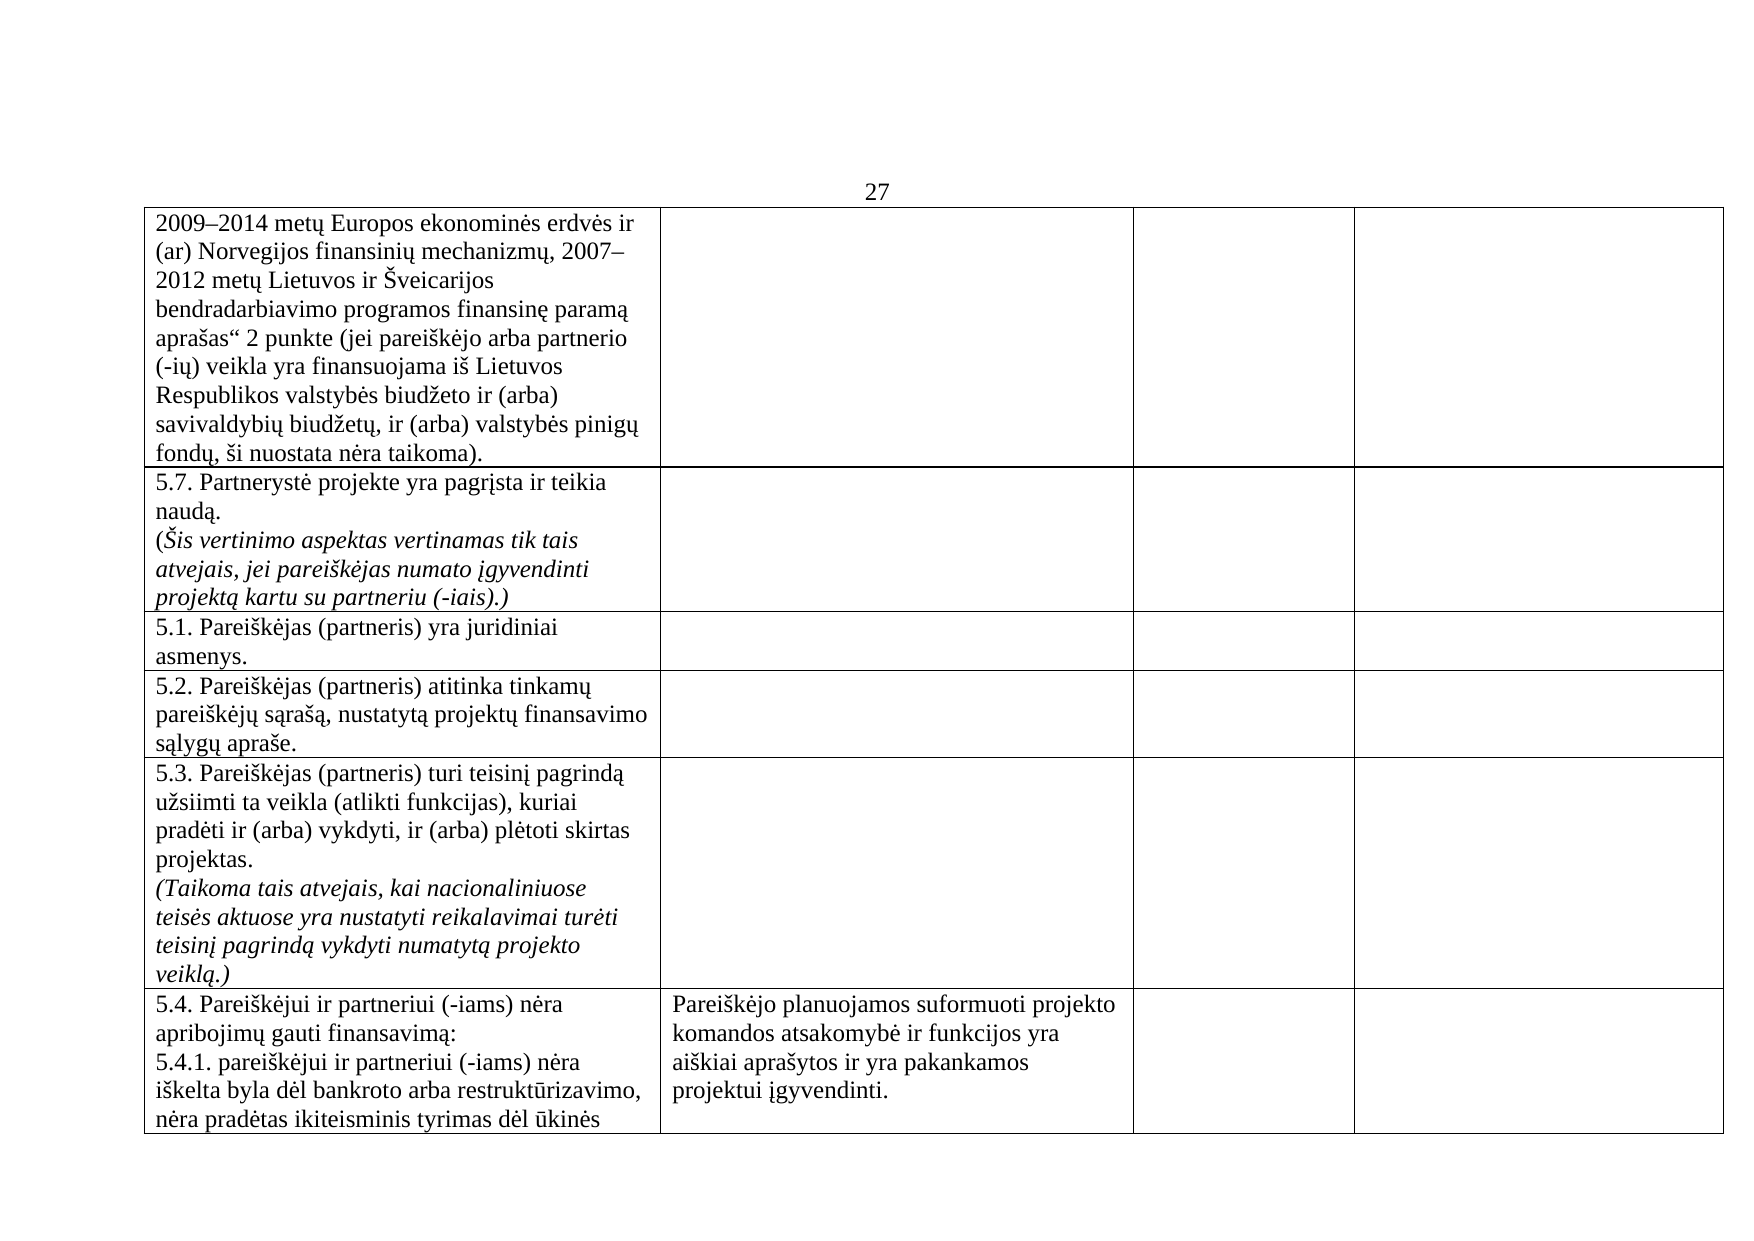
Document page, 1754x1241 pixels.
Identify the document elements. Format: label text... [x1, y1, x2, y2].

table_cell 5.2. Pareiškėjas (partneris) atitinka tinkamų pareiškėjų sąrašą, nustatytą projektų finansavimo sąlygų apraše. [145, 671, 660, 757]
table_cell [1134, 758, 1354, 988]
table_cell 5.7. Partnerystė projekte yra pagrįsta ir teikia naudą. (Šis vertinimo aspektas vertinamas tik tais atvejais, jei pareiškėjas numato įgyvendinti projektą kartu su partneriu (-iais).) [145, 468, 660, 611]
table_cell [1355, 208, 1723, 466]
table_cell [1355, 612, 1723, 670]
table_cell [1355, 989, 1723, 1133]
table_cell [1355, 468, 1723, 611]
table_cell Pareiškėjo planuojamos suformuoti projekto komandos atsakomybė ir funkcijos yra aiškiai aprašytos ir yra pakankamos projektui įgyvendinti. [661, 989, 1133, 1133]
table_cell [661, 468, 1133, 611]
table_cell 5.4. Pareiškėjui ir partneriui (-iams) nėra apribojimų gauti finansavimą: 5.4.1. pareiškėjui ir partneriui (-iams) nėra iškelta byla dėl bankroto arba restruktūrizavimo, nėra pradėtas ikiteisminis tyrimas dėl ūkinės [145, 989, 660, 1133]
table_cell [661, 758, 1133, 988]
table_cell 5.1. Pareiškėjas (partneris) yra juridiniai asmenys. [145, 612, 660, 670]
table_cell [661, 612, 1133, 670]
table_cell [1134, 989, 1354, 1133]
table_cell [1134, 208, 1354, 466]
table_cell 5.3. Pareiškėjas (partneris) turi teisinį pagrindą užsiimti ta veikla (atlikti funkcijas), kuriai pradėti ir (arba) vykdyti, ir (arba) plėtoti skirtas projektas. (Taikoma tais atvejais, kai nacionaliniuose teisės aktuose yra nustatyti reikalavimai turėti teisinį pagrindą vykdyti numatytą projekto veiklą.) [145, 758, 660, 988]
table_cell [1134, 468, 1354, 611]
table_cell [661, 671, 1133, 757]
table_cell [1355, 758, 1723, 988]
table_cell [661, 208, 1133, 466]
table_cell [1355, 671, 1723, 757]
table_cell [1134, 671, 1354, 757]
table_cell 2009–2014 metų Europos ekonominės erdvės ir (ar) Norvegijos finansinių mechanizmų, 2007–2012 metų Lietuvos ir Šveicarijos bendradarbiavimo programos finansinę paramą aprašas“ 2 punkte (jei pareiškėjo arba partnerio (-ių) veikla yra finansuojama iš Lietuvos Respublikos valstybės biudžeto ir (arba) savivaldybių biudžetų, ir (arba) valstybės pinigų fondų, ši nuostata nėra taikoma). [145, 208, 660, 466]
table_cell [1134, 612, 1354, 670]
